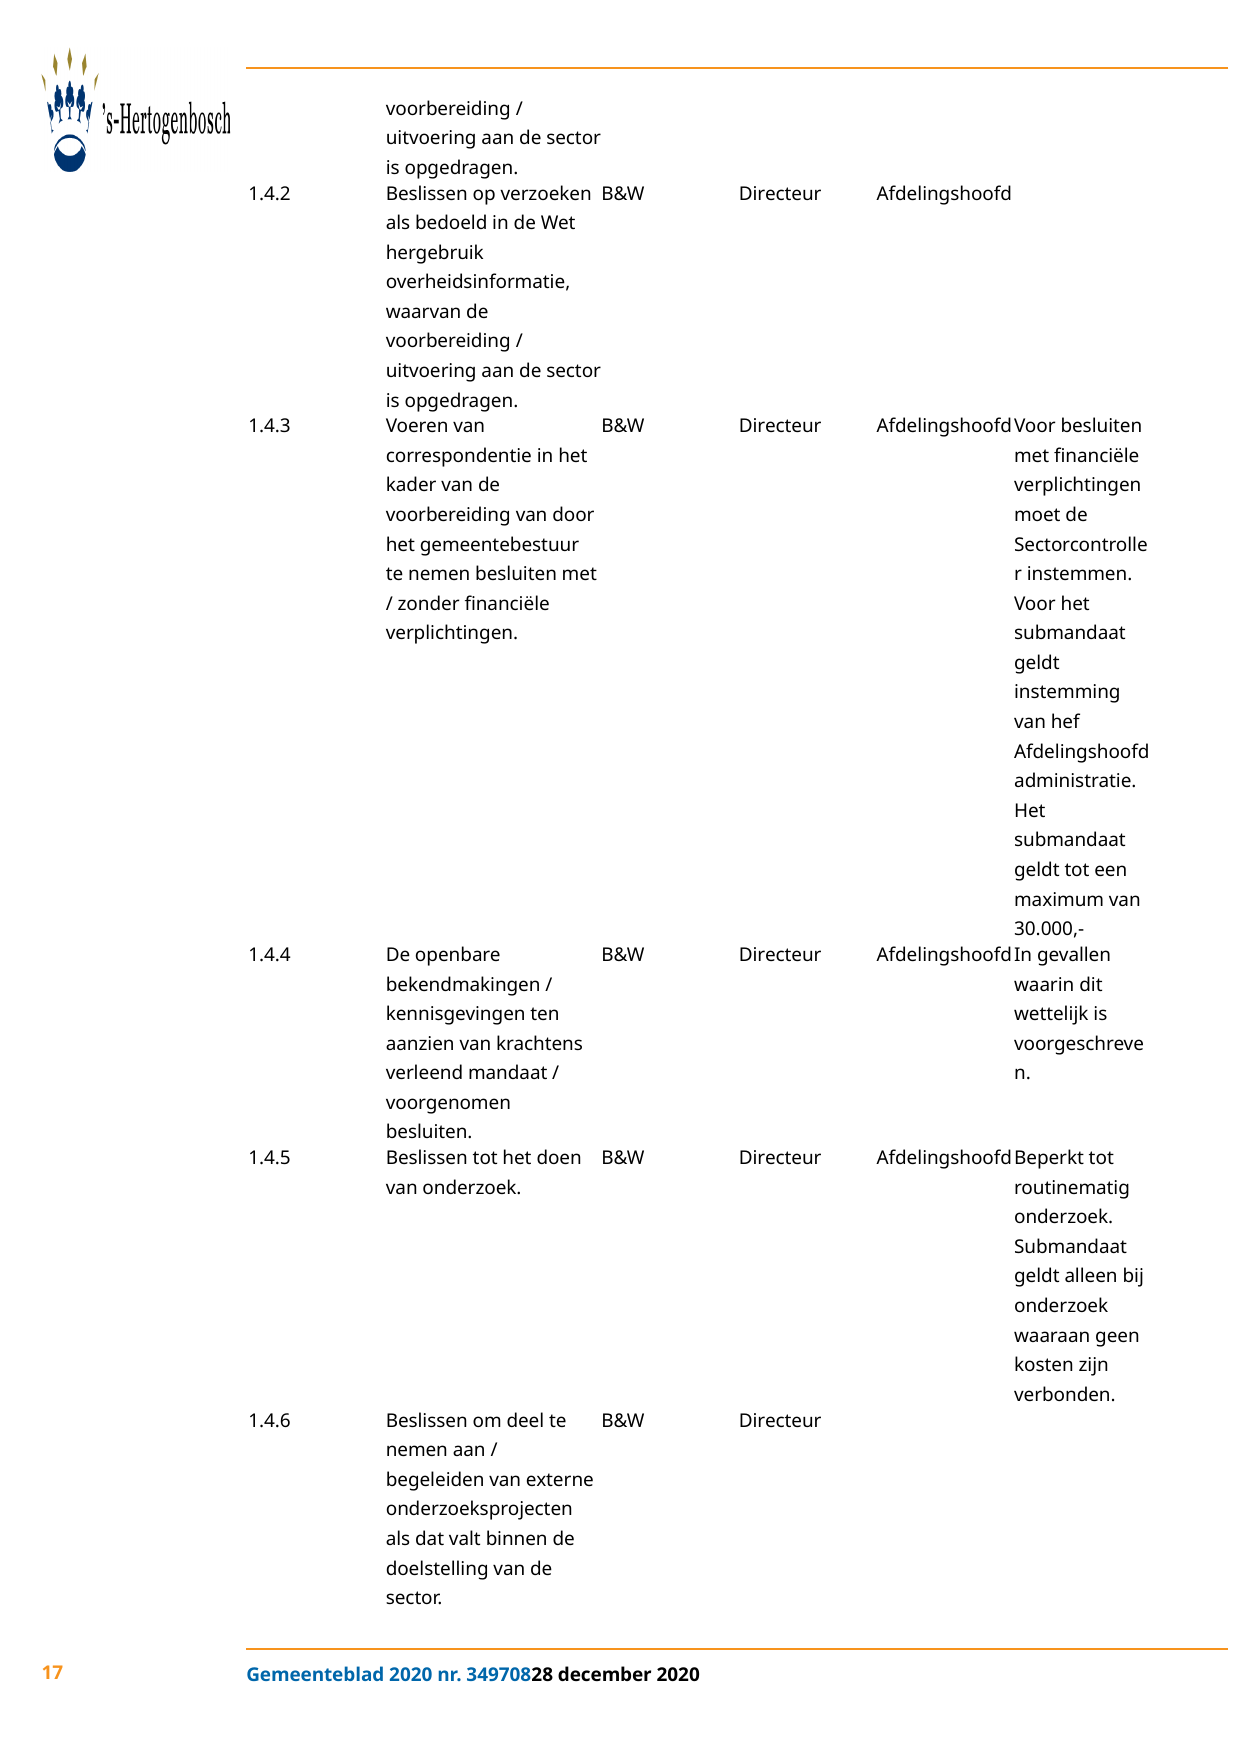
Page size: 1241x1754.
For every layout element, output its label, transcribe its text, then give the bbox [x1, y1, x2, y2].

table_cell In gevallen waarin dit wettelijk is voorgeschreven. [1014, 941, 1152, 1144]
table_cell B&W [601, 413, 739, 941]
table_cell 1.4.5 [248, 1144, 386, 1407]
table_cell B&W [601, 180, 739, 412]
table_cell 1.4.3 [248, 413, 386, 941]
table_cell Afdelingshoofd [876, 413, 1014, 941]
table_cell Afdelingshoofd [876, 180, 1014, 412]
table_cell B&W [601, 1407, 739, 1610]
table_cell 1.4.4 [248, 941, 386, 1144]
table_cell Beslissen tot het doen van onderzoek. [386, 1144, 601, 1407]
table_cell 1.4.2 [248, 180, 386, 412]
table_cell Directeur [739, 1407, 876, 1610]
table_cell voorbereiding / uitvoering aan de sector is opgedragen. [386, 95, 601, 180]
table_cell [1014, 180, 1152, 412]
table_cell Directeur [739, 1144, 876, 1407]
table_cell Directeur [739, 413, 876, 941]
picture [41, 47, 231, 172]
table_cell 1.4.6 [248, 1407, 386, 1610]
table_cell Beslissen om deel te nemen aan / begeleiden van externe onderzoeksprojecten als dat valt binnen de doelstelling van de sector. [386, 1407, 601, 1610]
table_cell Directeur [739, 941, 876, 1144]
table_cell [876, 95, 1014, 180]
table_cell Afdelingshoofd [876, 941, 1014, 1144]
table_cell B&W [601, 1144, 739, 1407]
table_cell [248, 95, 386, 180]
table_cell B&W [601, 941, 739, 1144]
table_cell Afdelingshoofd [876, 1144, 1014, 1407]
table_cell Beperkt tot routinematig onderzoek. Submandaat geldt alleen bij onderzoek waaraan geen kosten zijn verbonden. [1014, 1144, 1152, 1407]
table_cell Directeur [739, 180, 876, 412]
table_cell [876, 1407, 1014, 1610]
table_cell De openbare bekendmakingen / kennisgevingen ten aanzien van krachtens verleend mandaat / voorgenomen besluiten. [386, 941, 601, 1144]
table_cell [1014, 95, 1152, 180]
table_cell Voeren van correspondentie in het kader van de voorbereiding van door het gemeentebestuur te nemen besluiten met / zonder financiële verplichtingen. [386, 413, 601, 941]
table_cell [1014, 1407, 1152, 1610]
table_cell [601, 95, 739, 180]
table_cell [739, 95, 876, 180]
table_cell Beslissen op verzoeken als bedoeld in de Wet hergebruik overheidsinformatie, waarvan de voorbereiding / uitvoering aan de sector is opgedragen. [386, 180, 601, 412]
table_cell Voor besluiten met financiële verplichtingen moet de Sectorcontroller instemmen. Voor het submandaat geldt instemming van hef Afdelingshoofd administratie. Het submandaat geldt tot een maximum van 30.000,- [1014, 413, 1152, 941]
